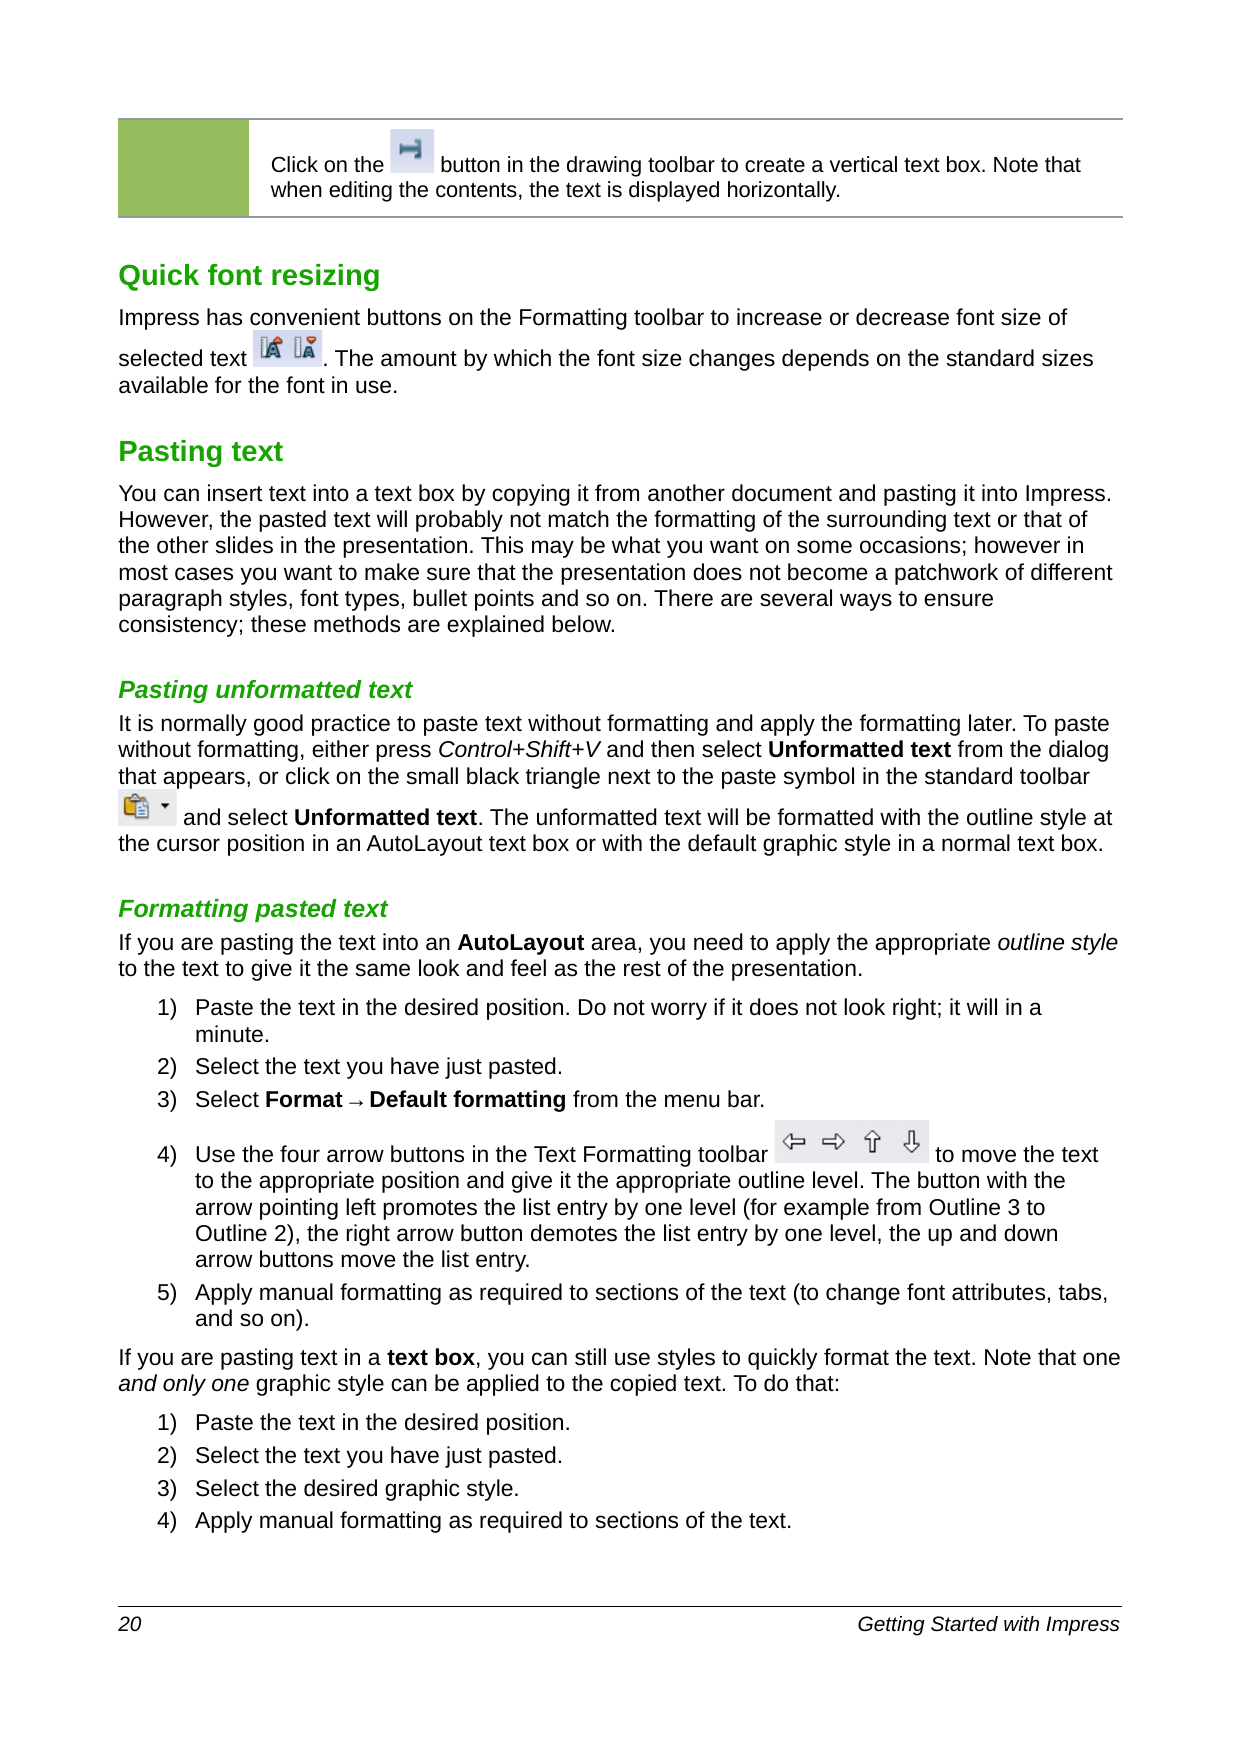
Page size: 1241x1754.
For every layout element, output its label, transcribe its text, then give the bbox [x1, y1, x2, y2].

subtitle Pasting text [118, 433, 1122, 467]
list Select the text you have just pasted. [177, 1442, 1122, 1468]
table_header Click on the button in the drawing toolbar to create a vertical text box. Note that when editing the contents, the text is displayed horizontally. [249, 120, 1123, 216]
picture [118, 789, 177, 826]
text If you are pasting text in a text box, you can still use styles to quickly format the text. Note that one and only one graphic style can be applied to the copied text. To do that: [118, 1344, 1122, 1397]
list Select Format → Default formatting from the menu bar. [177, 1086, 1122, 1114]
subtitle Formatting pasted text [118, 894, 1122, 923]
list Paste the text in the desired position. [177, 1409, 1122, 1436]
list Select the desired graphic style. [177, 1474, 1122, 1501]
subtitle Quick font resizing [118, 258, 1122, 292]
text It is normally good practice to paste text without formatting and apply the formatting later. To paste without formatting, either press Control+Shift+V and then select Unformatted text from the dialog that appears, or click on the small black triangle next to the paste symbol in the standard toolbar and select Unformatted text. The unformatted text will be formatted with the outline style at the cursor position in an AutoLayout text box or with the default graphic style in a normal text box. [118, 710, 1122, 856]
list Paste the text in the desired position. Do not worry if it does not look right; it will in a minute. [177, 994, 1122, 1047]
text You can insert text into a text box by copying it from another document and pasting it into Impress. However, the pasted text will probably not match the formatting of the surrounding text or that of the other slides in the presentation. This may be what you want on some occasions; however in most cases you want to make sure that the presentation does not become a patchwork of different paragraph styles, font types, bullet points and so on. There are several ways to ensure consistency; these methods are explained below. [118, 479, 1122, 638]
list Select the text you have just pasted. [177, 1053, 1122, 1079]
list Use the four arrow buttons in the Text Formatting toolbar to move the text to the appropriate position and give it the appropriate outline level. The button with the arrow pointing left promotes the list entry by one level (for example from Outline 3 to Outline 2), the right arrow button demotes the list entry by one level, the up and down arrow buttons move the list entry. [177, 1120, 1122, 1273]
subtitle Pasting unformatted text [118, 675, 1122, 704]
picture [390, 129, 435, 173]
list Apply manual formatting as required to sections of the text (to change font attributes, tabs, and so on). [177, 1279, 1122, 1332]
text If you are pasting the text into an AutoLayout area, you need to apply the appropriate outline style to the text to give it the same look and feel as the rest of the presentation. [118, 929, 1122, 982]
table_header [118, 120, 249, 216]
picture [774, 1120, 929, 1163]
picture [253, 330, 323, 367]
text Impress has convenient buttons on the Formatting toolbar to increase or decrease font size of selected text . The amount by which the font size changes depends on the standard sizes available for the font in use. [118, 304, 1122, 398]
list Apply manual formatting as required to sections of the text. [177, 1507, 1122, 1533]
